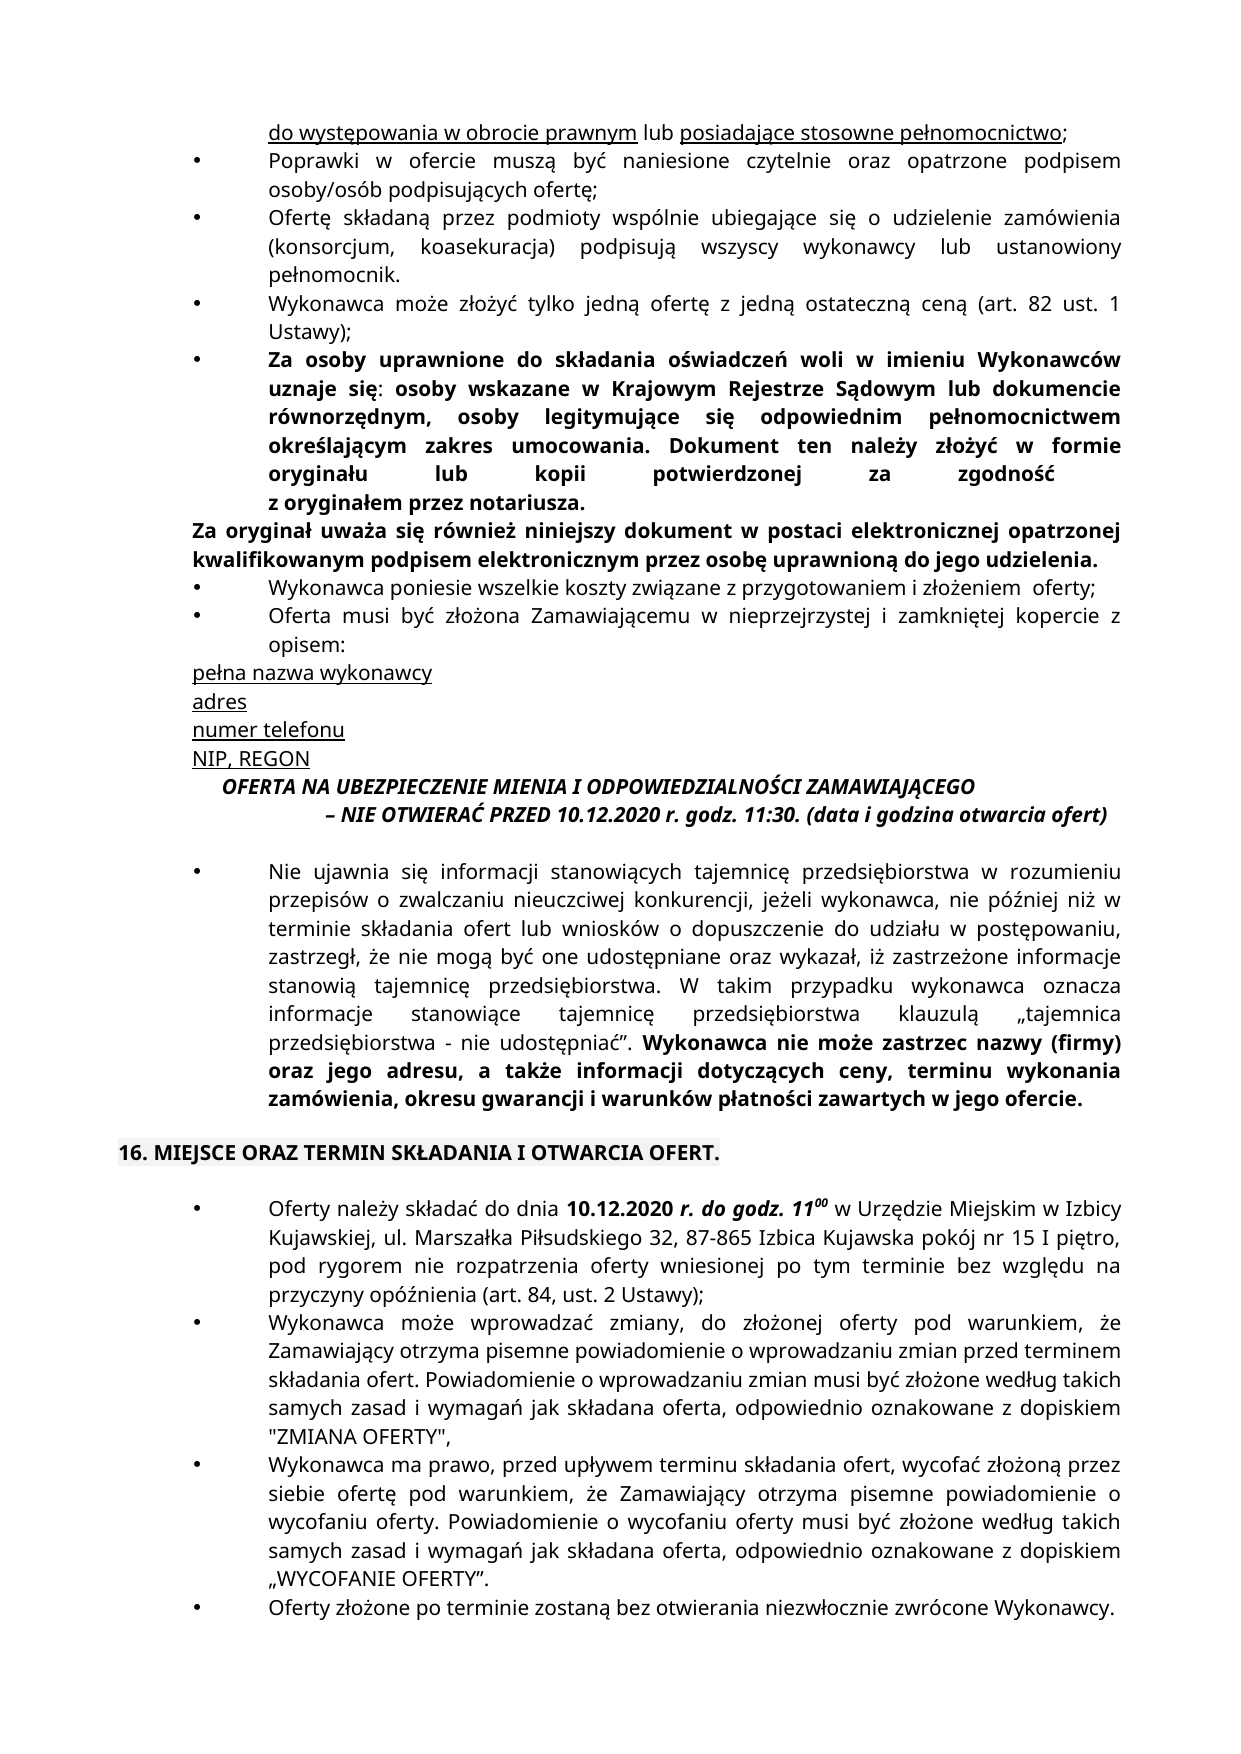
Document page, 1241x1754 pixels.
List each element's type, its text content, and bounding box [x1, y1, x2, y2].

list Ofertę składaną przez podmioty wspólnie ubiegające się o udzielenie zamówienia (konsorcjum, koasekuracja) podpisują wszyscy wykonawcy lub ustanowiony pełnomocnik. [193, 203, 1122, 289]
text Za oryginał uważa się również niniejszy dokument w postaci elektronicznej opatrzonej kwalifikowanym podpisem elektronicznym przez osobę uprawnioną do jego udzielenia. [192, 516, 1122, 573]
list Oferty należy składać do dnia 10.12.2020 r. do godz. 1100 w Urzędzie Miejskim w Izbicy Kujawskiej, ul. Marszałka Piłsudskiego 32, 87-865 Izbica Kujawska pokój nr 15 I piętro, pod rygorem nie rozpatrzenia oferty wniesionej po tym terminie bez względu na przyczyny opóźnienia (art. 84, ust. 2 Ustawy); [193, 1194, 1122, 1308]
list Wykonawca może złożyć tylko jedną ofertę z jedną ostateczną ceną (art. 82 ust. 1 Ustawy); [193, 289, 1122, 346]
list Nie ujawnia się informacji stanowiących tajemnicę przedsiębiorstwa w rozumieniu przepisów o zwalczaniu nieuczciwej konkurencji, jeżeli wykonawca, nie później niż w terminie składania ofert lub wniosków o dopuszczenie do udziału w postępowaniu, zastrzegł, że nie mogą być one udostępniane oraz wykazał, iż zastrzeżone informacje stanowią tajemnicę przedsiębiorstwa. W takim przypadku wykonawca oznacza informacje stanowiące tajemnicę przedsiębiorstwa klauzulą „tajemnica przedsiębiorstwa - nie udostępniać”. Wykonawca nie może zastrzec nazwy (firmy) oraz jego adresu, a także informacji dotyczących ceny, terminu wykonania zamówienia, okresu gwarancji i warunków płatności zawartych w jego ofercie. [193, 857, 1122, 1113]
list Poprawki w ofercie muszą być naniesione czytelnie oraz opatrzone podpisem osoby/osób podpisujących ofertę; [193, 147, 1122, 203]
list do występowania w obrocie prawnym lub posiadające stosowne pełnomocnictwo; [193, 118, 1122, 147]
text 16. MIEJSCE ORAZ TERMIN SKŁADANIA I OTWARCIA OFERT. [118, 1138, 1122, 1166]
list Oferta musi być złożona Zamawiającemu w nieprzejrzystej i zamkniętej kopercie z opisem: [193, 602, 1122, 658]
list Wykonawca może wprowadzać zmiany, do złożonej oferty pod warunkiem, że Zamawiający otrzyma pisemne powiadomienie o wprowadzaniu zmian przed terminem składania ofert. Powiadomienie o wprowadzaniu zmian musi być złożone według takich samych zasad i wymagań jak składana oferta, odpowiednio oznakowane z dopiskiem "ZMIANA OFERTY", [193, 1308, 1122, 1450]
list Za osoby uprawnione do składania oświadczeń woli w imieniu Wykonawców uznaje się: osoby wskazane w Krajowym Rejestrze Sądowym lub dokumencie równorzędnym, osoby legitymujące się odpowiednim pełnomocnictwem określającym zakres umocowania. Dokument ten należy złożyć w formie oryginału lub kopii potwierdzonej za zgodność z oryginałem przez notariusza. [193, 346, 1122, 516]
list Oferty złożone po terminie zostaną bez otwierania niezwłocznie zwrócone Wykonawcy. [193, 1593, 1122, 1621]
text OFERTA NA UBEZPIECZENIE MIENIA I ODPOWIEDZIALNOŚCI ZAMAWIAJĄCEGO [118, 772, 1122, 801]
text numer telefonu [192, 715, 1122, 744]
list Wykonawca ma prawo, przed upływem terminu składania ofert, wycofać złożoną przez siebie ofertę pod warunkiem, że Zamawiający otrzyma pisemne powiadomienie o wycofaniu oferty. Powiadomienie o wycofaniu oferty musi być złożone według takich samych zasad i wymagań jak składana oferta, odpowiednio oznakowane z dopiskiem „WYCOFANIE OFERTY”. [193, 1450, 1122, 1593]
text NIP, REGON [192, 744, 1122, 772]
list Wykonawca poniesie wszelkie koszty związane z przygotowaniem i złożeniem oferty; [193, 573, 1122, 602]
text pełna nazwa wykonawcy [192, 658, 1122, 687]
text adres [192, 687, 1122, 715]
text – NIE OTWIERAĆ PRZED 10.12.2020 r. godz. 11:30. (data i godzina otwarcia ofert) [325, 801, 1122, 829]
